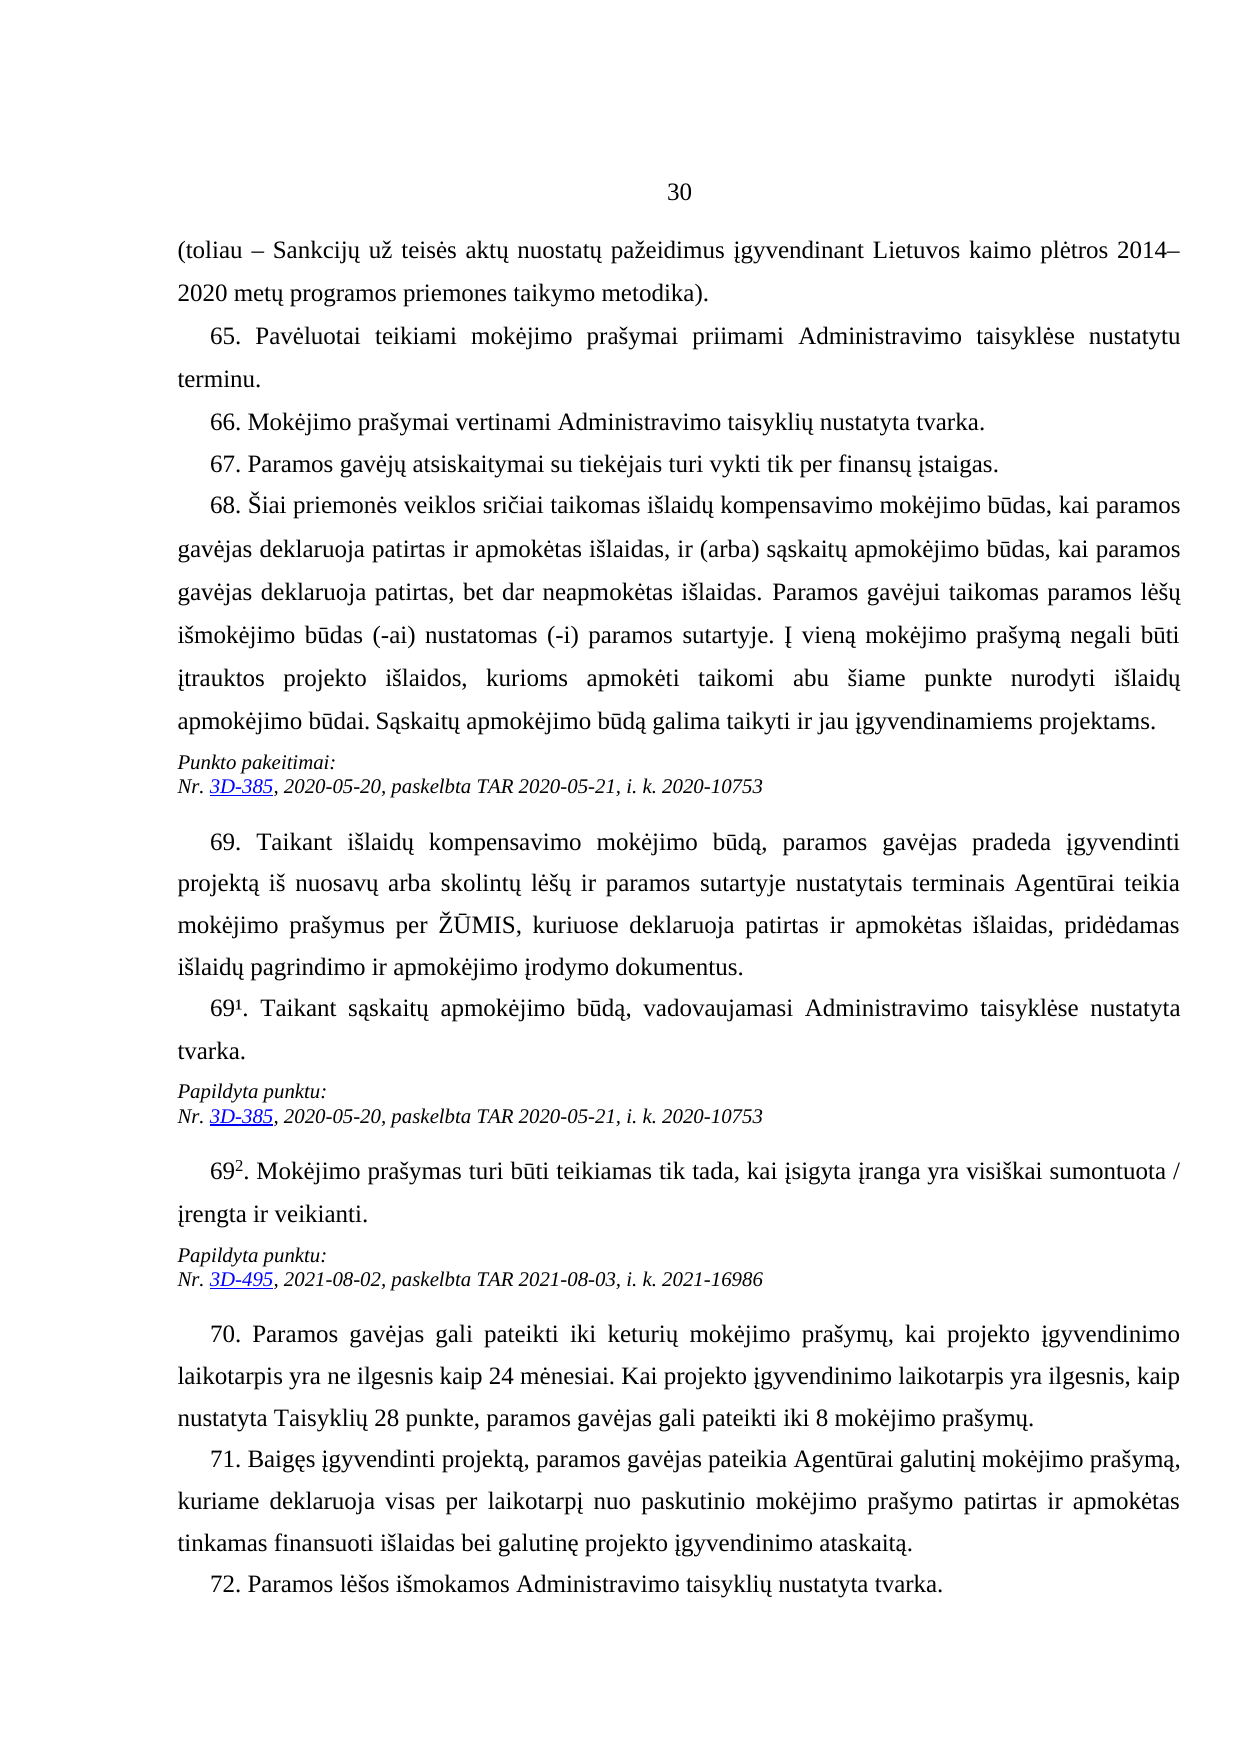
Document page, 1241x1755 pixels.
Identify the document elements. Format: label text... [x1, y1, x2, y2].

text 69¹. Taikant sąskaitų apmokėjimo būdą, vadovaujamasi Administravimo taisyklėse nustatyta tvarka. [177, 993, 1181, 1065]
text 71. Baigęs įgyvendinti projektą, paramos gavėjas pateikia Agentūrai galutinį mokėjimo prašymą, kuriame deklaruoja visas per laikotarpį nuo paskutinio mokėjimo prašymo patirtas ir apmokėtas tinkamas finansuoti išlaidas bei galutinę projekto įgyvendinimo ataskaitą. [177, 1444, 1181, 1557]
text (toliau – Sankcijų už teisės aktų nuostatų pažeidimus įgyvendinant Lietuvos kaimo plėtros 2014–2020 metų programos priemones taikymo metodika). [177, 235, 1181, 307]
text 70. Paramos gavėjas gali pateikti iki keturių mokėjimo prašymų, kai projekto įgyvendinimo laikotarpis yra ne ilgesnis kaip 24 mėnesiai. Kai projekto įgyvendinimo laikotarpis yra ilgesnis, kaip nustatyta Taisyklių 28 punkte, paramos gavėjas gali pateikti iki 8 mokėjimo prašymų. [177, 1319, 1181, 1432]
text Papildyta punktu: [177, 1079, 1181, 1103]
text 69. Taikant išlaidų kompensavimo mokėjimo būdą, paramos gavėjas pradeda įgyvendinti projektą iš nuosavų arba skolintų lėšų ir paramos sutartyje nustatytais terminais Agentūrai teikia mokėjimo prašymus per ŽŪMIS, kuriuose deklaruoja patirtas ir apmokėtas išlaidas, pridėdamas išlaidų pagrindimo ir apmokėjimo įrodymo dokumentus. [177, 827, 1181, 980]
text Papildyta punktu: [177, 1243, 1181, 1267]
text Nr. 3D-385, 2020-05-20, paskelbta TAR 2020-05-21, i. k. 2020-10753 [177, 1103, 1181, 1128]
text 65. Pavėluotai teikiami mokėjimo prašymai priimami Administravimo taisyklėse nustatytu terminu. [177, 321, 1181, 393]
text 66. Mokėjimo prašymai vertinami Administravimo taisyklių nustatyta tvarka. [177, 407, 1181, 436]
text Nr. 3D-385, 2020-05-20, paskelbta TAR 2020-05-21, i. k. 2020-10753 [177, 774, 1181, 798]
text Nr. 3D-495, 2021-08-02, paskelbta TAR 2021-08-03, i. k. 2021-16986 [177, 1267, 1181, 1291]
text 67. Paramos gavėjų atsiskaitymai su tiekėjais turi vykti tik per finansų įstaigas. [177, 449, 1181, 478]
text 68. Šiai priemonės veiklos sričiai taikomas išlaidų kompensavimo mokėjimo būdas, kai paramos gavėjas deklaruoja patirtas ir apmokėtas išlaidas, ir (arba) sąskaitų apmokėjimo būdas, kai paramos gavėjas deklaruoja patirtas, bet dar neapmokėtas išlaidas. Paramos gavėjui taikomas paramos lėšų išmokėjimo būdas (-ai) nustatomas (-i) paramos sutartyje. Į vieną mokėjimo prašymą negali būti įtrauktos projekto išlaidos, kurioms apmokėti taikomi abu šiame punkte nurodyti išlaidų apmokėjimo būdai. Sąskaitų apmokėjimo būdą galima taikyti ir jau įgyvendinamiems projektams. [177, 491, 1181, 735]
text 692. Mokėjimo prašymas turi būti teikiamas tik tada, kai įsigyta įranga yra visiškai sumontuota / įrengta ir veikianti. [177, 1156, 1181, 1228]
text 72. Paramos lėšos išmokamos Administravimo taisyklių nustatyta tvarka. [177, 1569, 1181, 1598]
text Punkto pakeitimai: [177, 750, 1181, 774]
